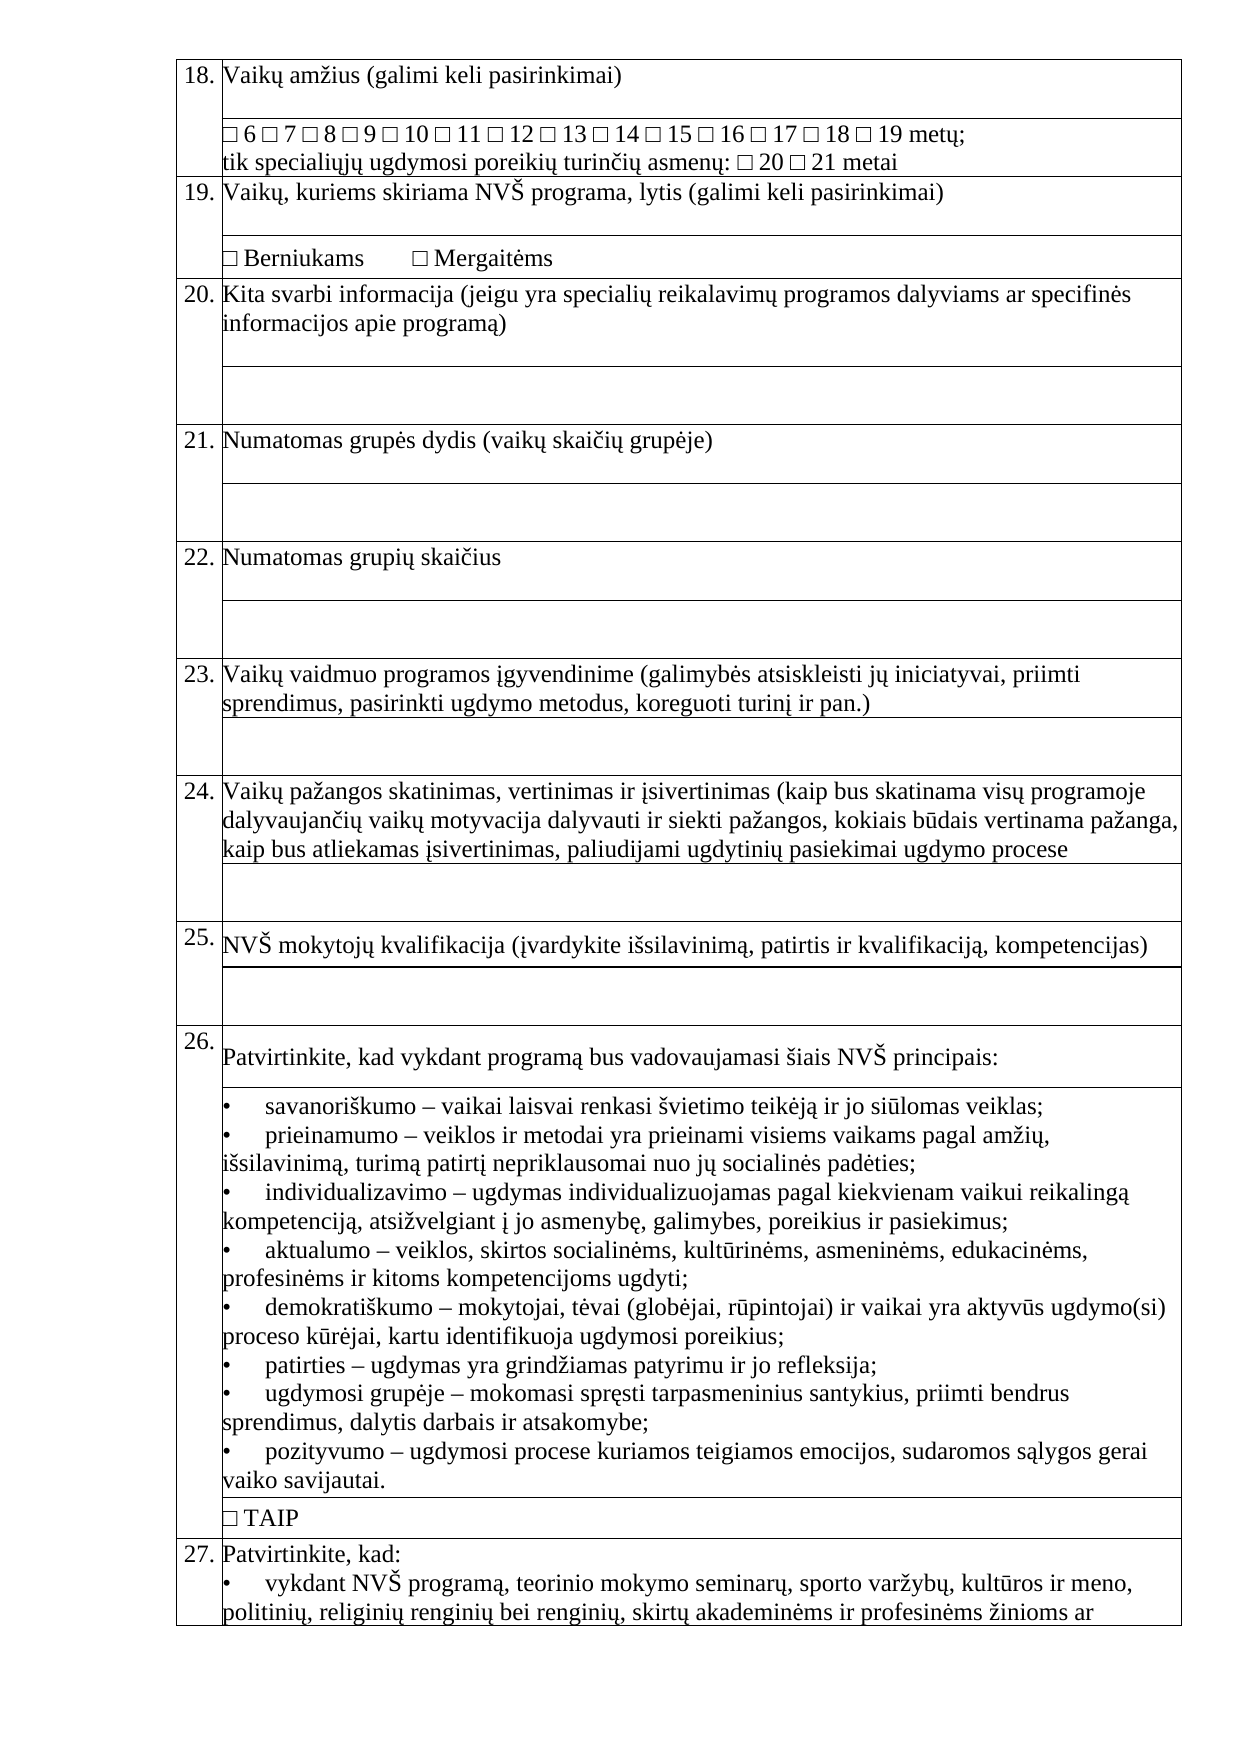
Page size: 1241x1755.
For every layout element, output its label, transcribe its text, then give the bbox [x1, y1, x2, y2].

table_cell 27. [177, 1539, 222, 1625]
table_cell Patvirtinkite, kad: • vykdant NVŠ programą, teorinio mokymo seminarų, sporto varžybų, kultūros ir meno, politinių, religinių renginių bei renginių, skirtų akademinėms ir profesinėms žinioms ar [223, 1539, 1181, 1625]
table_cell Numatomas grupių skaičius [223, 542, 1181, 600]
table_cell □ Berniukams □ Mergaitėms [223, 236, 1181, 278]
table_cell [223, 864, 1181, 921]
table_cell Patvirtinkite, kad vykdant programą bus vadovaujamasi šiais NVŠ principais: [223, 1026, 1181, 1087]
table_cell [223, 968, 1181, 1025]
table_cell 20. [177, 279, 222, 424]
table_cell □ TAIP [223, 1498, 1181, 1538]
table_cell Vaikų pažangos skatinimas, vertinimas ir įsivertinimas (kaip bus skatinama visų programoje dalyvaujančių vaikų motyvacija dalyvauti ir siekti pažangos, kokiais būdais vertinama pažanga, kaip bus atliekamas įsivertinimas, paliudijami ugdytinių pasiekimai ugdymo procese [223, 776, 1181, 863]
table_cell 23. [177, 659, 222, 775]
table_cell □ 6 □ 7 □ 8 □ 9 □ 10 □ 11 □ 12 □ 13 □ 14 □ 15 □ 16 □ 17 □ 18 □ 19 metų; tik specialiųjų ugdymosi poreikių turinčių asmenų: □ 20 □ 21 metai [223, 119, 1181, 176]
table_cell 21. [177, 425, 222, 541]
table_cell 19. [177, 177, 222, 278]
table_cell [223, 601, 1181, 658]
table_cell NVŠ mokytojų kvalifikacija (įvardykite išsilavinimą, patirtis ir kvalifikaciją, kompetencijas) [223, 922, 1181, 966]
table_cell 24. [177, 776, 222, 921]
table_cell 18. [177, 60, 222, 176]
table_cell [223, 367, 1181, 424]
table_cell 22. [177, 542, 222, 658]
table_cell 26. [177, 1026, 222, 1538]
table_cell [223, 484, 1181, 541]
table_cell Numatomas grupės dydis (vaikų skaičių grupėje) [223, 425, 1181, 483]
table_cell Kita svarbi informacija (jeigu yra specialių reikalavimų programos dalyviams ar specifinės informacijos apie programą) [223, 279, 1181, 366]
table_cell Vaikų amžius (galimi keli pasirinkimai) [223, 60, 1181, 118]
table_cell 25. [177, 922, 222, 1025]
table_cell [223, 718, 1181, 775]
table_cell Vaikų vaidmuo programos įgyvendinime (galimybės atsiskleisti jų iniciatyvai, priimti sprendimus, pasirinkti ugdymo metodus, koreguoti turinį ir pan.) [223, 659, 1181, 717]
table_cell • savanoriškumo – vaikai laisvai renkasi švietimo teikėją ir jo siūlomas veiklas; • prieinamumo – veiklos ir metodai yra prieinami visiems vaikams pagal amžių, išsilavinimą, turimą patirtį nepriklausomai nuo jų socialinės padėties; • individualizavimo – ugdymas individualizuojamas pagal kiekvienam vaikui reikalingą kompetenciją, atsižvelgiant į jo asmenybę, galimybes, poreikius ir pasiekimus; • aktualumo – veiklos, skirtos socialinėms, kultūrinėms, asmeninėms, edukacinėms, profesinėms ir kitoms kompetencijoms ugdyti; • demokratiškumo – mokytojai, tėvai (globėjai, rūpintojai) ir vaikai yra aktyvūs ugdymo(si) proceso kūrėjai, kartu identifikuoja ugdymosi poreikius; • patirties – ugdymas yra grindžiamas patyrimu ir jo refleksija; • ugdymosi grupėje – mokomasi spręsti tarpasmeninius santykius, priimti bendrus sprendimus, dalytis darbais ir atsakomybe; • pozityvumo – ugdymosi procese kuriamos teigiamos emocijos, sudaromos sąlygos gerai vaiko savijautai. [223, 1088, 1181, 1497]
table_cell Vaikų, kuriems skiriama NVŠ programa, lytis (galimi keli pasirinkimai) [223, 177, 1181, 235]
